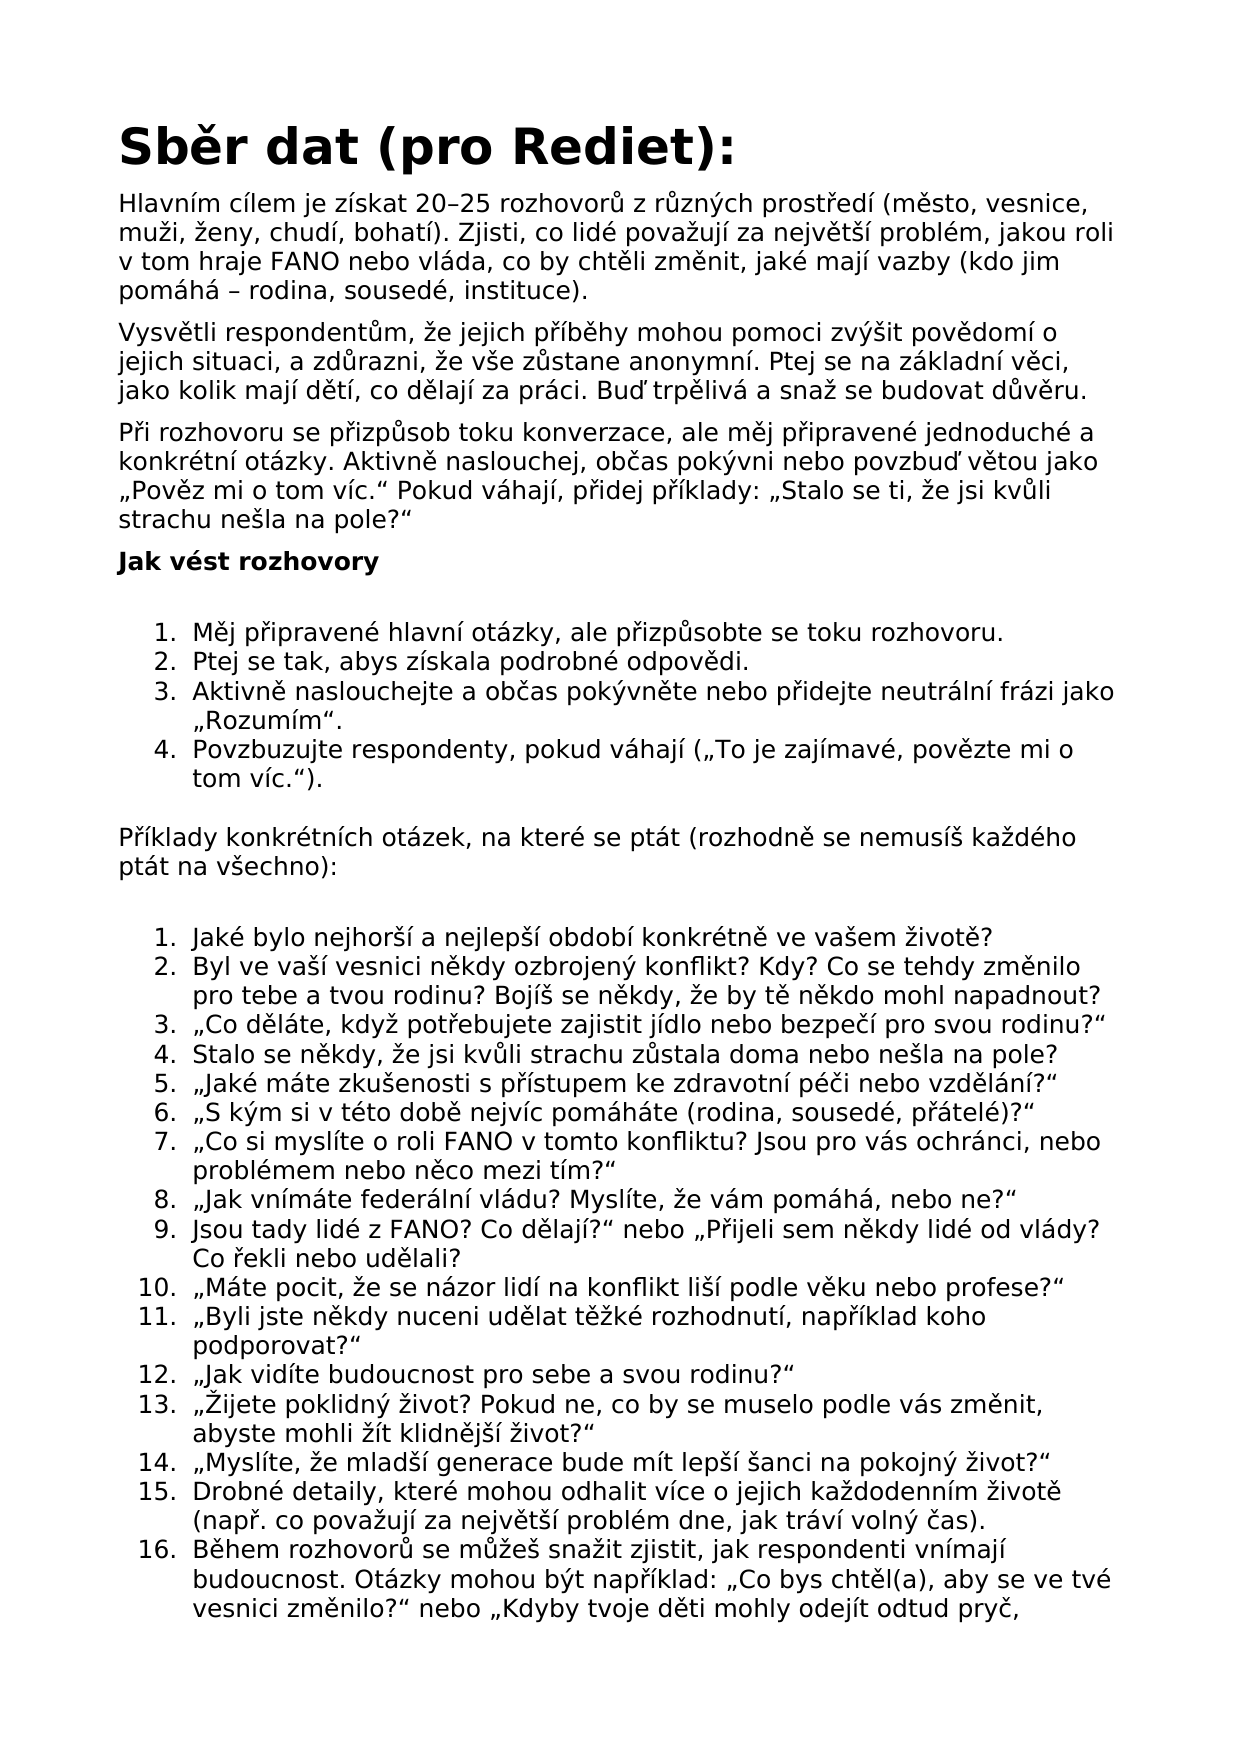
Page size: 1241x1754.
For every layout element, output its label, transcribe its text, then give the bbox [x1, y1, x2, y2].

text Při rozhovoru se přizpůsob toku konverzace, ale měj připravené jednoduché a konkrétní otázky. Aktivně naslouchej, občas pokývni nebo povzbuď větou jako „Pověz mi o tom víc.“ Pokud váhají, přidej příklady: „Stalo se ti, že jsi kvůli strachu nešla na pole?“ [118, 418, 1122, 535]
list Byl ve vaší vesnici někdy ozbrojený konflikt? Kdy? Co se tehdy změnilo pro tebe a tvou rodinu? Bojíš se někdy, že by tě někdo mohl napadnout? [177, 952, 1122, 1011]
list Aktivně naslouchejte a občas pokývněte nebo přidejte neutrální frázi jako „Rozumím“. [177, 677, 1122, 735]
text Vysvětli respondentům, že jejich příběhy mohou pomoci zvýšit povědomí o jejich situaci, a zdůrazni, že vše zůstane anonymní. Ptej se na základní věci, jako kolik mají dětí, co dělají za práci. Buď trpělivá a snaž se budovat důvěru. [118, 318, 1122, 406]
list „Co děláte, když potřebujete zajistit jídlo nebo bezpečí pro svou rodinu?“ [177, 1011, 1122, 1040]
list „Jak vidíte budoucnost pro sebe a svou rodinu?“ [177, 1361, 1122, 1390]
text Příklady konkrétních otázek, na které se ptát (rozhodně se nemusíš každého ptát na všechno): [118, 823, 1122, 881]
list Jsou tady lidé z FANO? Co dělají?“ nebo „Přijeli sem někdy lidé od vlády? Co řekli nebo udělali? [177, 1215, 1122, 1273]
list „Žijete poklidný život? Pokud ne, co by se muselo podle vás změnit, abyste mohli žít klidnější život?“ [177, 1390, 1122, 1448]
list Měj připravené hlavní otázky, ale přizpůsobte se toku rozhovoru. [177, 618, 1122, 647]
list Jaké bylo nejhorší a nejlepší období konkrétně ve vašem životě? [177, 923, 1122, 952]
list „Jaké máte zkušenosti s přístupem ke zdravotní péči nebo vzdělání?“ [177, 1069, 1122, 1098]
list Během rozhovorů se můžeš snažit zjistit, jak respondenti vnímají budoucnost. Otázky mohou být například: „Co bys chtěl(a), aby se ve tvé vesnici změnilo?“ nebo „Kdyby tvoje děti mohly odejít odtud pryč, [177, 1536, 1122, 1623]
list „Jak vnímáte federální vládu? Myslíte, že vám pomáhá, nebo ne?“ [177, 1186, 1122, 1215]
list „Co si myslíte o roli FANO v tomto konfliktu? Jsou pro vás ochránci, nebo problémem nebo něco mezi tím?“ [177, 1127, 1122, 1186]
list „Máte pocit, že se názor lidí na konflikt liší podle věku nebo profese?“ [177, 1273, 1122, 1302]
list Povzbuzujte respondenty, pokud váhají („To je zajímavé, povězte mi o tom víc.“). [177, 735, 1122, 793]
list „Byli jste někdy nuceni udělat těžké rozhodnutí, například koho podporovat?“ [177, 1302, 1122, 1361]
text Hlavním cílem je získat 20–25 rozhovorů z různých prostředí (město, vesnice, muži, ženy, chudí, bohatí). Zjisti, co lidé považují za největší problém, jakou roli v tom hraje FANO nebo vláda, co by chtěli změnit, jaké mají vazby (kdo jim pomáhá – rodina, sousedé, instituce). [118, 189, 1122, 306]
text Jak vést rozhovory [118, 547, 1122, 576]
subtitle Sběr dat (pro Rediet): [118, 118, 1122, 176]
list „S kým si v této době nejvíc pomáháte (rodina, sousedé, přátelé)?“ [177, 1098, 1122, 1127]
list Drobné detaily, které mohou odhalit více o jejich každodenním životě (např. co považují za největší problém dne, jak tráví volný čas). [177, 1477, 1122, 1536]
list Stalo se někdy, že jsi kvůli strachu zůstala doma nebo nešla na pole? [177, 1040, 1122, 1069]
list Ptej se tak, abys získala podrobné odpovědi. [177, 647, 1122, 677]
list „Myslíte, že mladší generace bude mít lepší šanci na pokojný život?“ [177, 1448, 1122, 1477]
